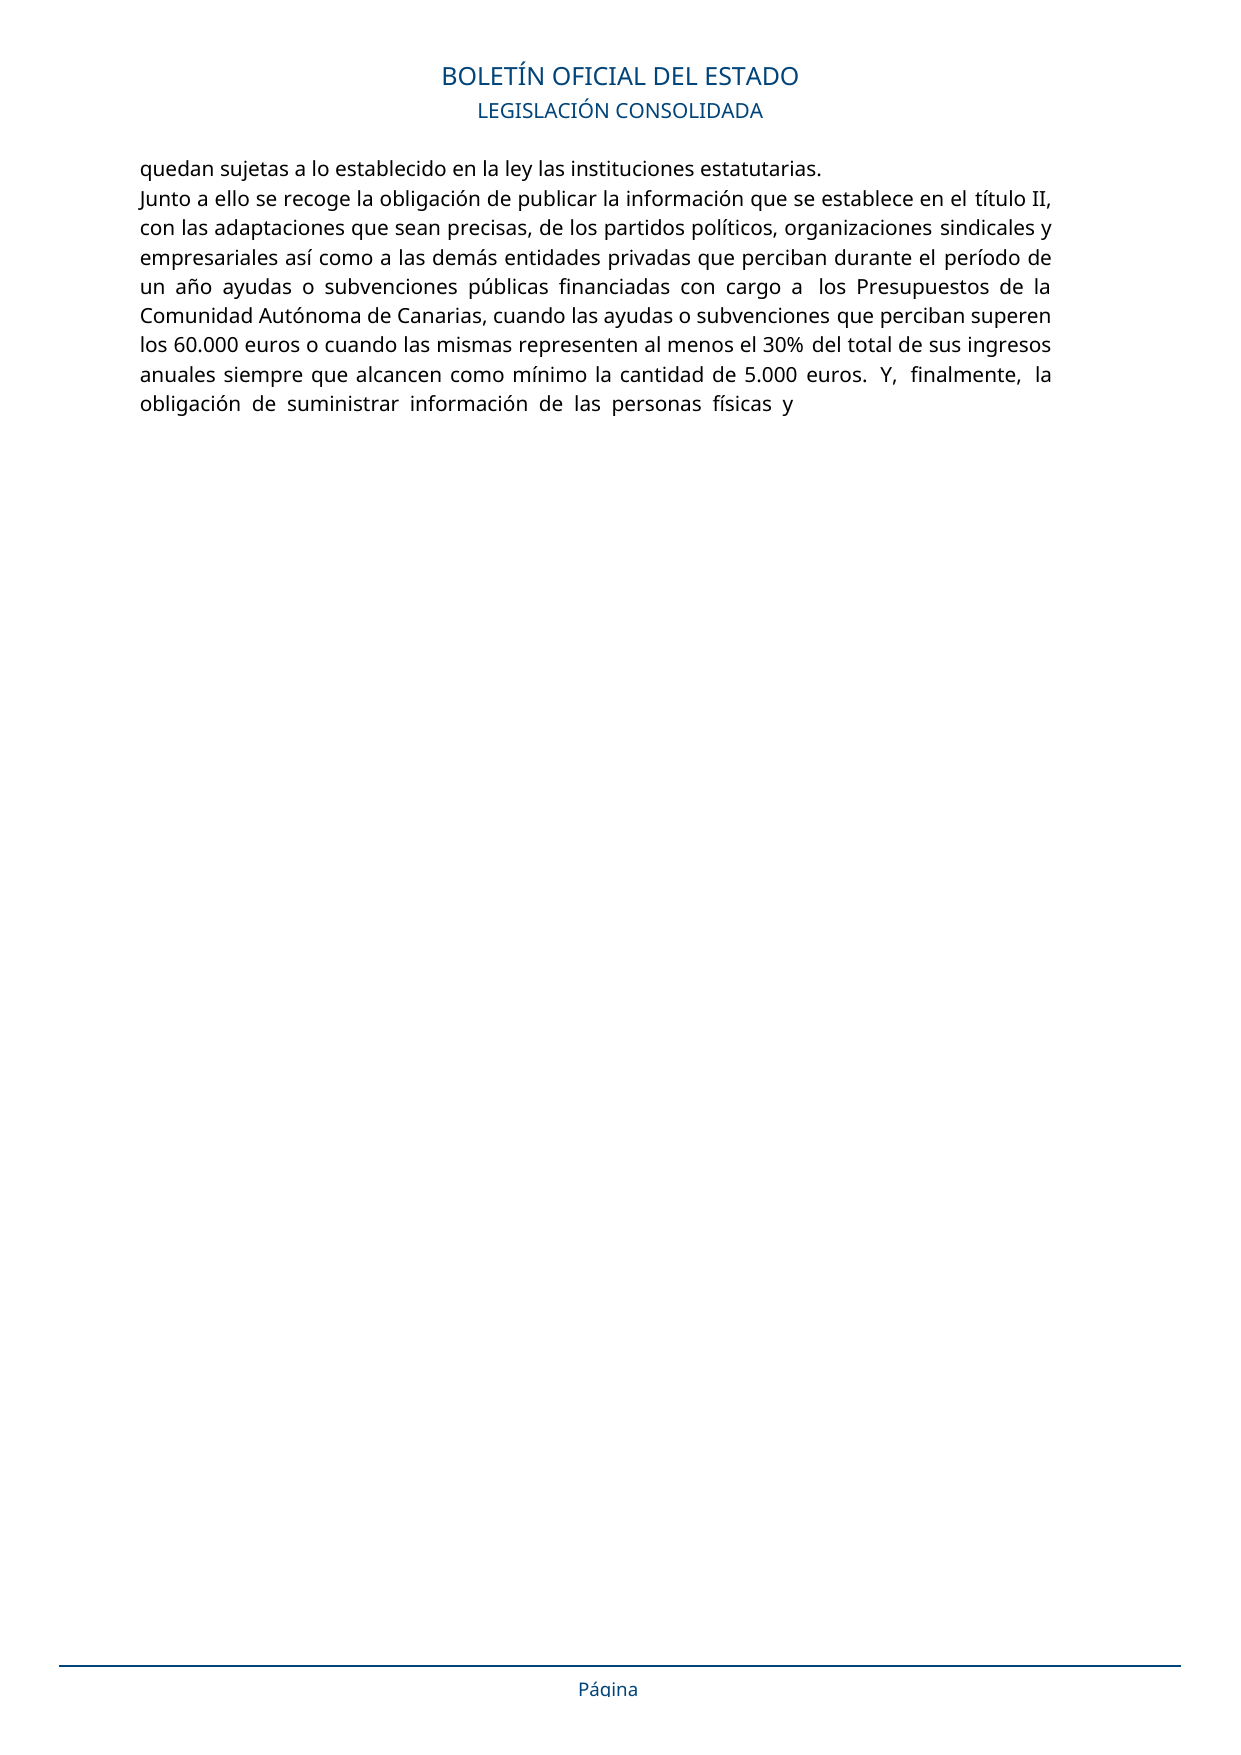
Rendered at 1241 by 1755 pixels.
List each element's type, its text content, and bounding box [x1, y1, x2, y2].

text Junto a ello se recoge la obligación de publicar la información que se establece en el título II, con las adaptaciones que sean precisas, de los partidos políticos, organizaciones sindicales y empresariales así como a las demás entidades privadas que perciban durante el período de un año ayudas o subvenciones públicas financiadas con cargo a los Presupuestos de la Comunidad Autónoma de Canarias, cuando las ayudas o subvenciones que perciban superen los 60.000 euros o cuando las mismas representen al menos el 30% del total de sus ingresos anuales siempre que alcancen como mínimo la cantidad de 5.000 euros. Y, finalmente, la obligación de suministrar información de las personas físicas y [139, 184, 1052, 417]
text quedan sujetas a lo establecido en la ley las instituciones estatutarias. [139, 154, 1052, 183]
